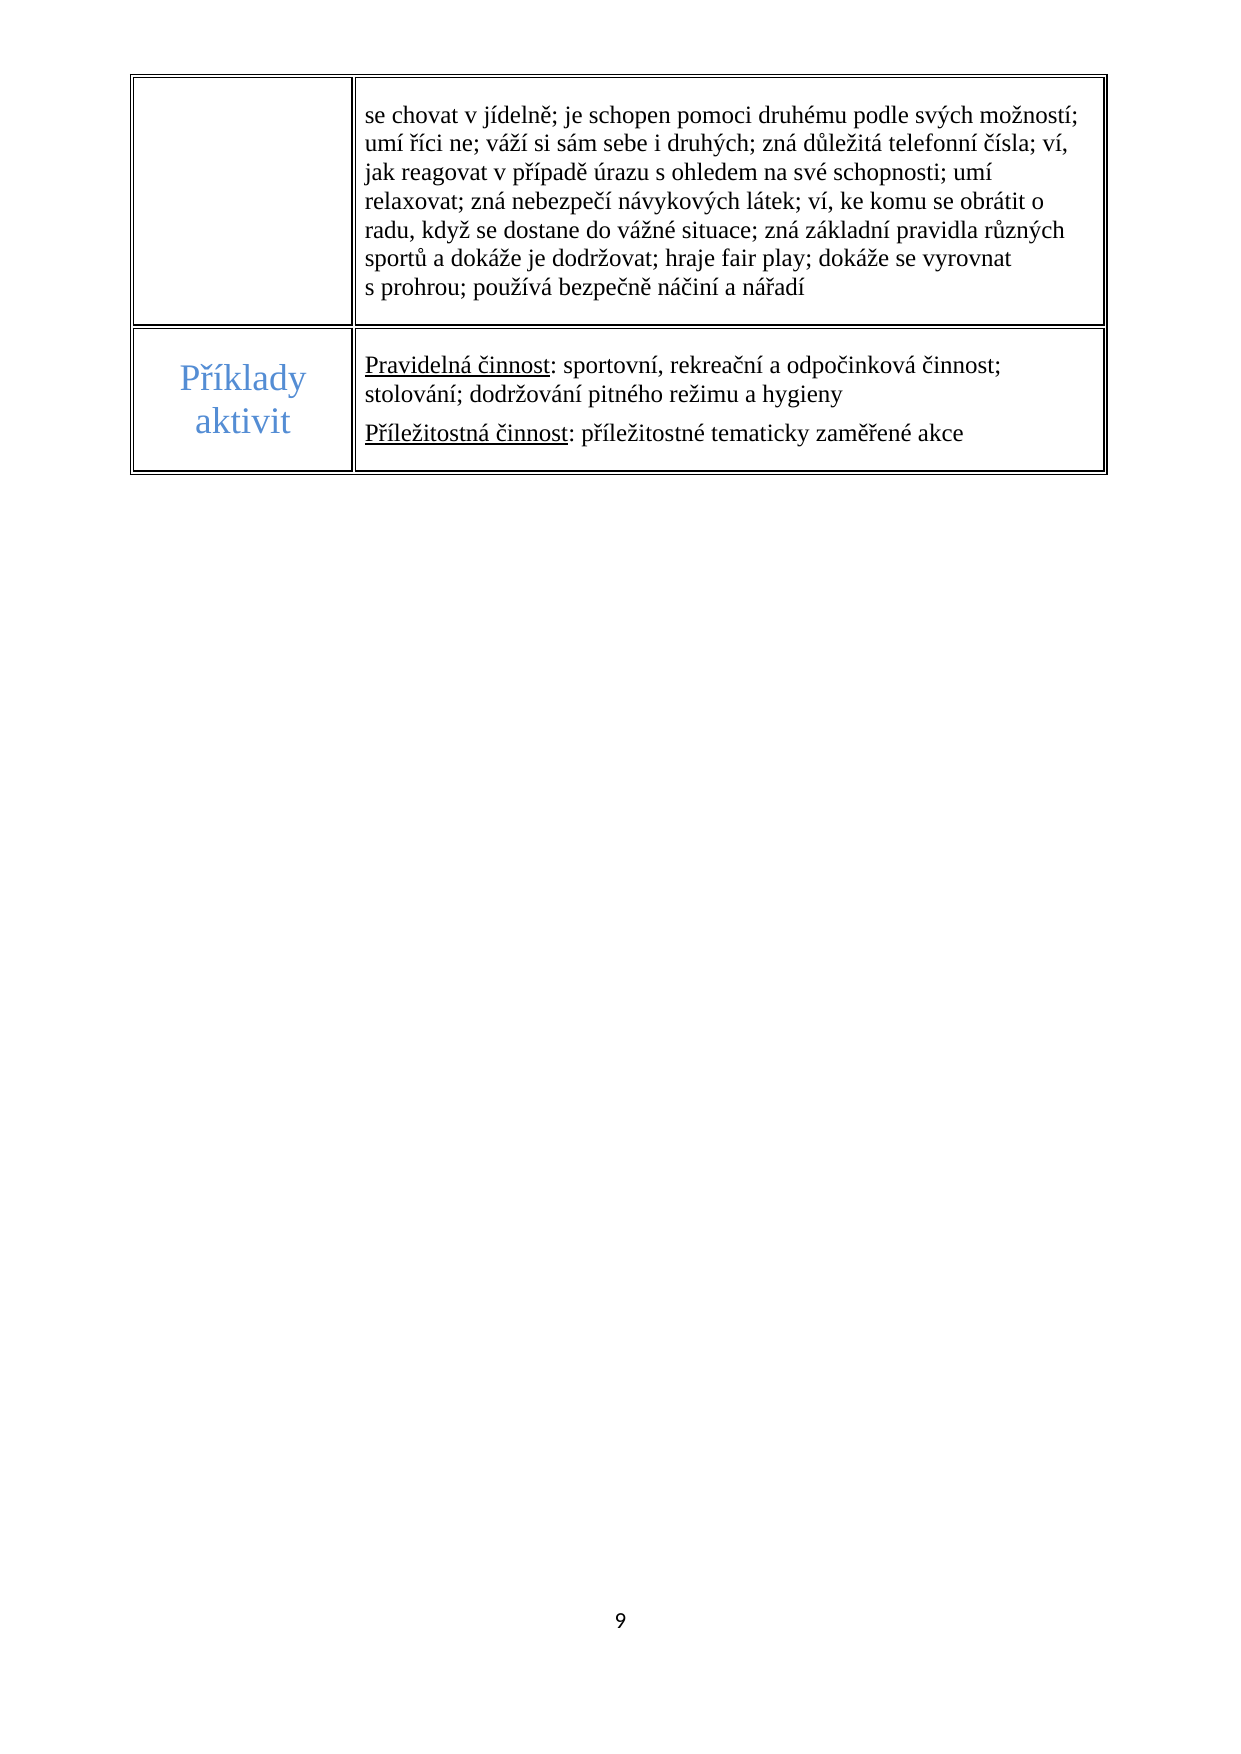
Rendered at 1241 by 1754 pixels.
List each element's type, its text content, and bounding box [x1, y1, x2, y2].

table_cell se chovat v jídelně; je schopen pomoci druhému podle svých možností; umí říci ne; váží si sám sebe i druhých; zná důležitá telefonní čísla; ví, jak reagovat v případě úrazu s ohledem na své schopnosti; umí relaxovat; zná nebezpečí návykových látek; ví, ke komu se obrátit o radu, když se dostane do vážné situace; zná základní pravidla různých sportů a dokáže je dodržovat; hraje fair play; dokáže se vyrovnat s prohrou; používá bezpečně náčiní a nářadí [356, 78, 1103, 324]
table_cell [134, 78, 351, 324]
table_cell Příklady aktivit [134, 329, 351, 470]
table_cell Pravidelná činnost: sportovní, rekreační a odpočinková činnost; stolování; dodržování pitného režimu a hygieny Příležitostná činnost: příležitostné tematicky zaměřené akce [356, 329, 1103, 470]
